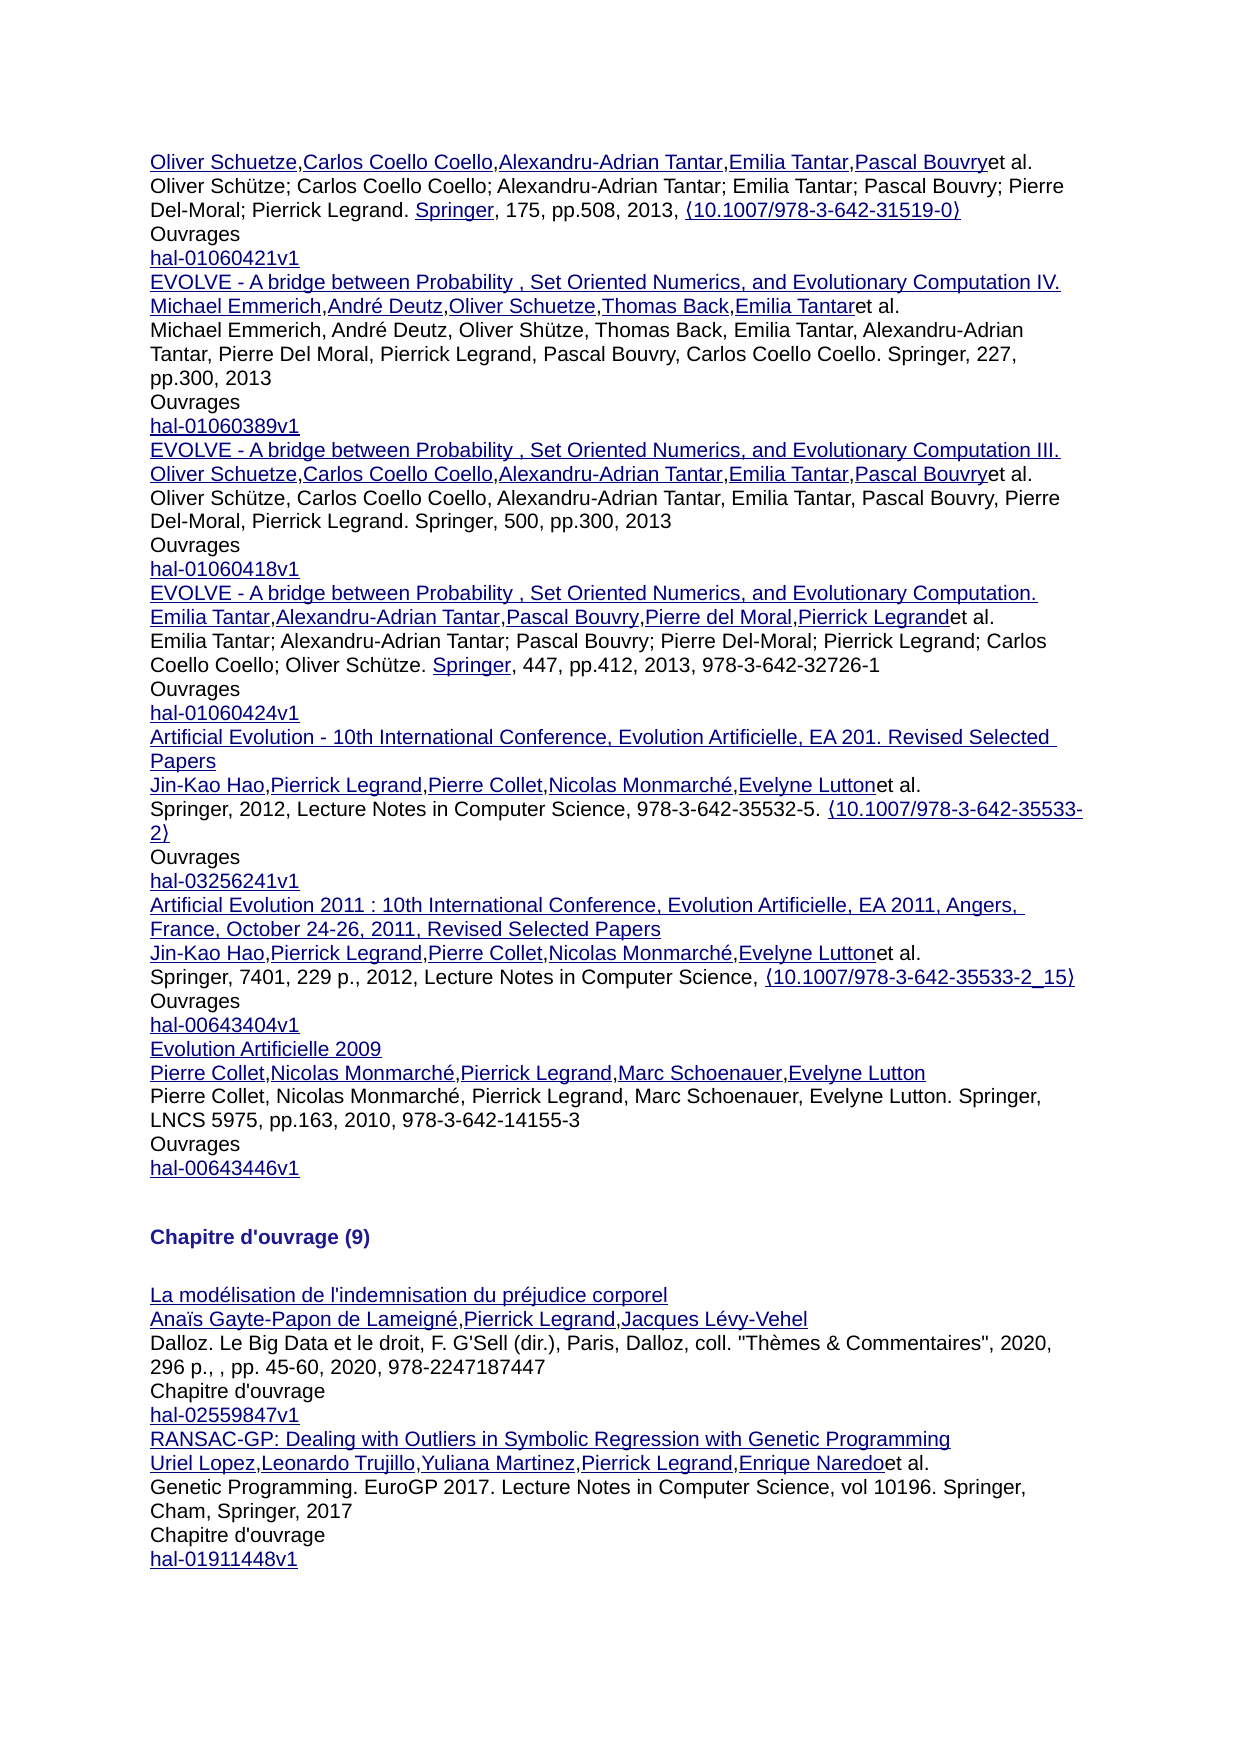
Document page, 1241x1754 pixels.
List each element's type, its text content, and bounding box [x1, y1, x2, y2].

table_cell Oliver Schuetze,Carlos Coello Coello,Alexandru-Adrian Tantar,Emilia Tantar,Pascal Bouvryet al. Oliver Schütze; Carlos Coello Coello; Alexandru-Adrian Tantar; Emilia Tantar; Pascal Bouvry; Pierre Del-Moral; Pierrick Legrand. Springer, 175, pp.508, 2013, ⟨10.1007/978-3-642-31519-0⟩ Ouvrages hal-01060421v1 [150, 150, 1090, 270]
table_cell Artificial Evolution 2011 : 10th International Conference, Evolution Artificielle, EA 2011, Angers, France, October 24-26, 2011, Revised Selected Papers Jin-Kao Hao,Pierrick Legrand,Pierre Collet,Nicolas Monmarché,Evelyne Luttonet al. Springer, 7401, 229 p., 2012, Lecture Notes in Computer Science, ⟨10.1007/978-3-642-35533-2_15⟩ Ouvrages hal-00643404v1 [150, 893, 1090, 1036]
table_cell EVOLVE - A bridge between Probability , Set Oriented Numerics, and Evolutionary Computation. Emilia Tantar,Alexandru-Adrian Tantar,Pascal Bouvry,Pierre del Moral,Pierrick Legrandet al. Emilia Tantar; Alexandru-Adrian Tantar; Pascal Bouvry; Pierre Del-Moral; Pierrick Legrand; Carlos Coello Coello; Oliver Schütze. Springer, 447, pp.412, 2013, 978-3-642-32726-1 Ouvrages hal-01060424v1 [150, 581, 1090, 725]
table_header La modélisation de l'indemnisation du préjudice corporel Anaïs Gayte-Papon de Lameigné,Pierrick Legrand,Jacques Lévy-Vehel Dalloz. Le Big Data et le droit, F. G'Sell (dir.), Paris, Dalloz, coll. "Thèmes & Commentaires", 2020, 296 p., , pp. 45-60, 2020, 978-2247187447 Chapitre d'ouvrage hal-02559847v1 [150, 1283, 1090, 1427]
table_cell RANSAC-GP: Dealing with Outliers in Symbolic Regression with Genetic Programming Uriel Lopez,Leonardo Trujillo,Yuliana Martinez,Pierrick Legrand,Enrique Naredoet al. Genetic Programming. EuroGP 2017. Lecture Notes in Computer Science, vol 10196. Springer, Cham, Springer, 2017 Chapitre d'ouvrage hal-01911448v1 [150, 1427, 1090, 1571]
table_cell Artificial Evolution - 10th International Conference, Evolution Artificielle, EA 201. Revised Selected Papers Jin-Kao Hao,Pierrick Legrand,Pierre Collet,Nicolas Monmarché,Evelyne Luttonet al. Springer, 2012, Lecture Notes in Computer Science, 978-3-642-35532-5. ⟨10.1007/978-3-642-35533-2⟩ Ouvrages hal-03256241v1 [150, 725, 1090, 893]
table_cell Evolution Artificielle 2009 Pierre Collet,Nicolas Monmarché,Pierrick Legrand,Marc Schoenauer,Evelyne Lutton Pierre Collet, Nicolas Monmarché, Pierrick Legrand, Marc Schoenauer, Evelyne Lutton. Springer, LNCS 5975, pp.163, 2010, 978-3-642-14155-3 Ouvrages hal-00643446v1 [150, 1036, 1090, 1180]
table_cell EVOLVE - A bridge between Probability , Set Oriented Numerics, and Evolutionary Computation III. Oliver Schuetze,Carlos Coello Coello,Alexandru-Adrian Tantar,Emilia Tantar,Pascal Bouvryet al. Oliver Schütze, Carlos Coello Coello, Alexandru-Adrian Tantar, Emilia Tantar, Pascal Bouvry, Pierre Del-Moral, Pierrick Legrand. Springer, 500, pp.300, 2013 Ouvrages hal-01060418v1 [150, 438, 1090, 581]
subtitle Chapitre d'ouvrage (9) [150, 1225, 1090, 1249]
table_cell EVOLVE - A bridge between Probability , Set Oriented Numerics, and Evolutionary Computation IV. Michael Emmerich,André Deutz,Oliver Schuetze,Thomas Back,Emilia Tantaret al. Michael Emmerich, André Deutz, Oliver Shütze, Thomas Back, Emilia Tantar, Alexandru-Adrian Tantar, Pierre Del Moral, Pierrick Legrand, Pascal Bouvry, Carlos Coello Coello. Springer, 227, pp.300, 2013 Ouvrages hal-01060389v1 [150, 270, 1090, 437]
